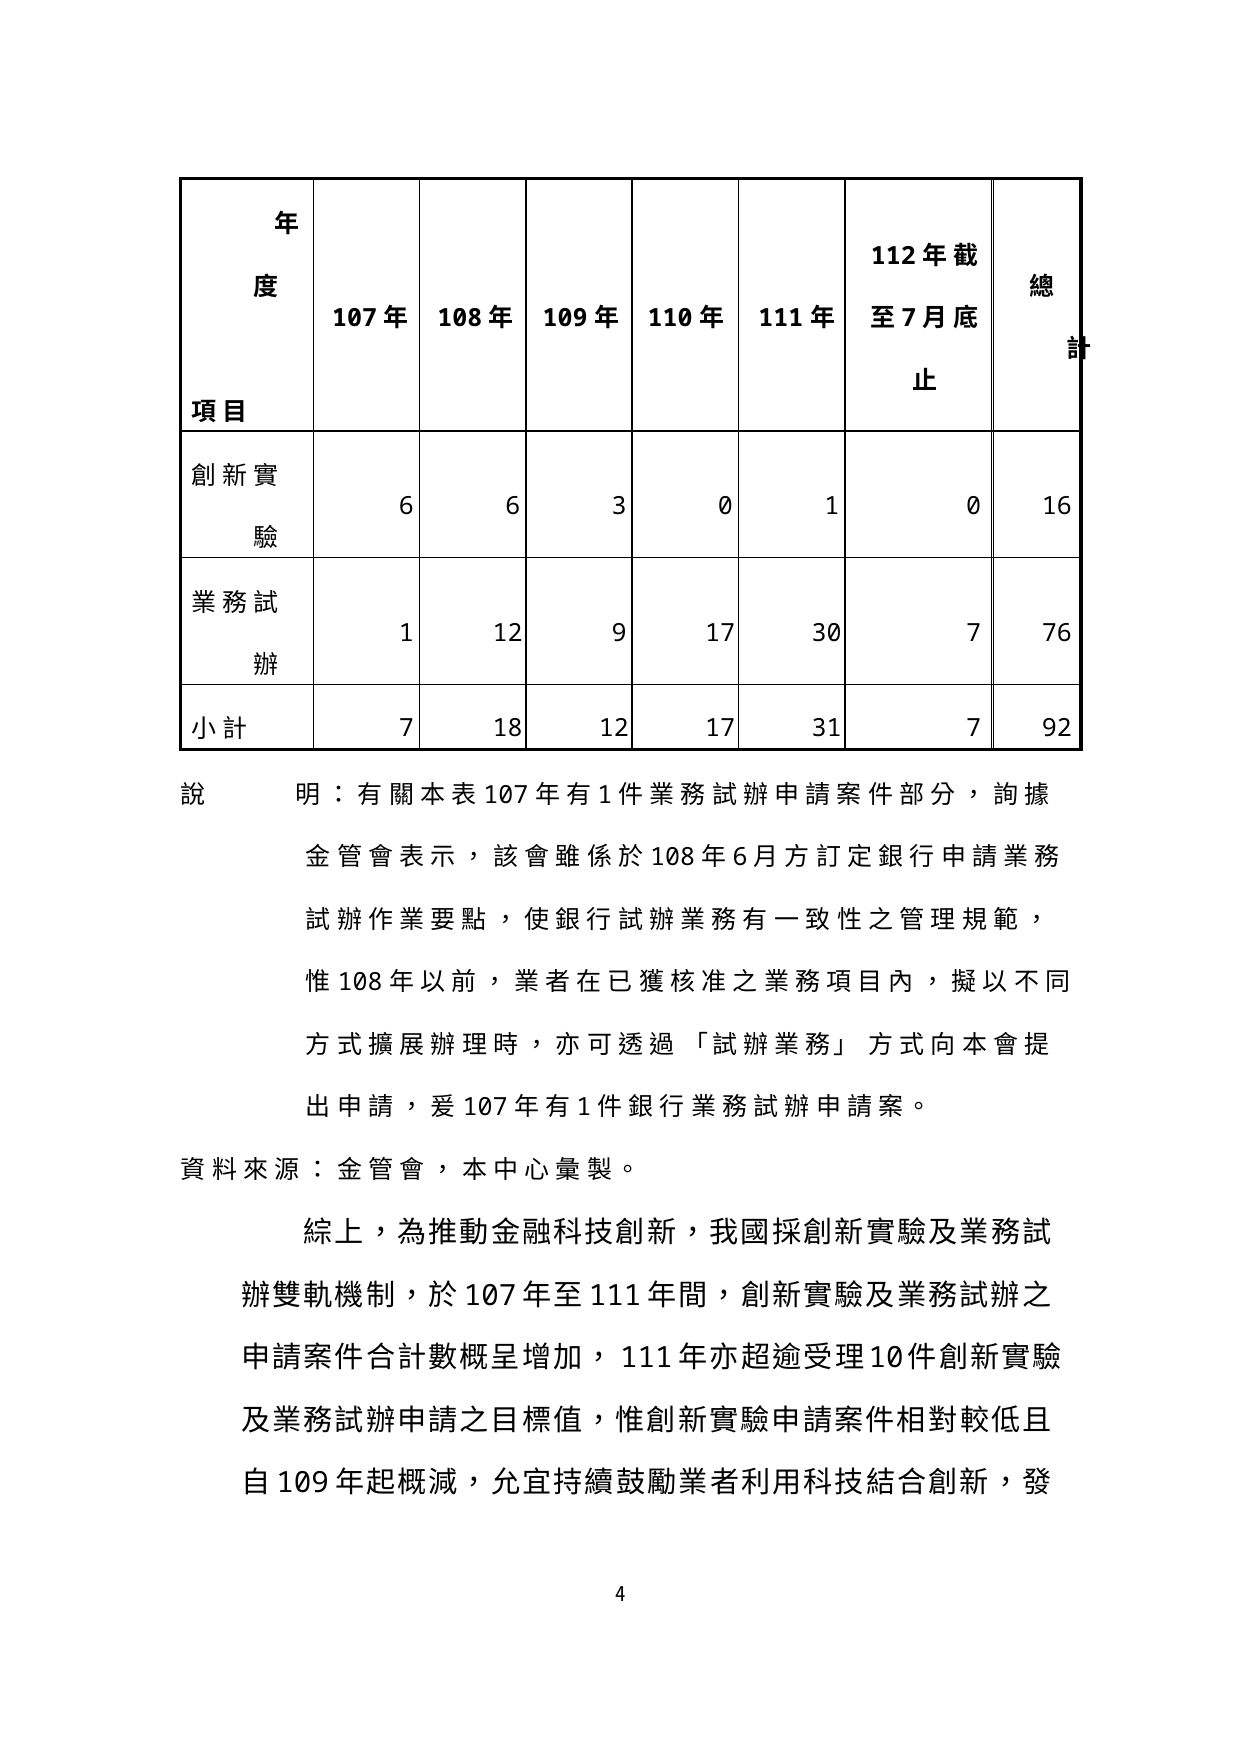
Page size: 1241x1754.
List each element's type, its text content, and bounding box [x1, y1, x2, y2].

table_cell 30 [739, 558, 844, 683]
table_header 總計 [994, 180, 1079, 430]
table_cell 12 [527, 685, 631, 747]
text 資料來源：金管會，本中心彙製。 [177, 1126, 1063, 1188]
table_cell 6 [314, 432, 419, 557]
text 說 明：有關本表107年有1件業務試辦申請案件部分，詢據金管會表示，該會雖係於108年6月方訂定銀行申請業務試辦作業要點，使銀行試辦業務有一致性之管理規範，惟108年以前，業者在已獲核准之業務項目內，擬以不同方式擴展辦理時，亦可透過「試辦業務」方式向本會提出申請，爰107年有1件銀行業務試辦申請案。 [177, 751, 1078, 1126]
table_cell 0 [633, 432, 738, 557]
table_cell 小計 [182, 685, 313, 747]
table_cell 3 [527, 432, 631, 557]
table_cell 31 [739, 685, 844, 747]
table_cell 7 [846, 558, 991, 683]
table_cell 17 [633, 685, 738, 747]
table_cell 1 [314, 558, 419, 683]
table_header 109年 [527, 180, 631, 430]
table_cell 17 [633, 558, 738, 683]
table_cell 創新實驗 [182, 432, 313, 557]
table_cell 18 [420, 685, 525, 747]
table_cell 76 [994, 558, 1079, 683]
table_cell 7 [846, 685, 991, 747]
table_header 111年 [739, 180, 844, 430]
table_header 107年 [314, 180, 419, 430]
table_cell 92 [994, 685, 1079, 747]
text 綜上，為推動金融科技創新，我國採創新實驗及業務試辦雙軌機制，於107年至111年間，創新實驗及業務試辦之申請案件合計數概呈增加，111年亦超逾受理10件創新實驗及業務試辦申請之目標值，惟創新實驗申請案件相對較低且自109年起概減，允宜持續鼓勵業者利用科技結合創新，發 [236, 1188, 1063, 1501]
table_header 108年 [420, 180, 525, 430]
table_header 112年截至7月底止 [846, 180, 991, 430]
table_cell 1 [739, 432, 844, 557]
table_header 年度 項目 [182, 180, 313, 430]
table_cell 7 [314, 685, 419, 747]
table_cell 6 [420, 432, 525, 557]
table_cell 0 [846, 432, 991, 557]
table_cell 16 [994, 432, 1079, 557]
table_cell 9 [527, 558, 631, 683]
table_header 110年 [633, 180, 738, 430]
table_cell 業務試辦 [182, 558, 313, 683]
table_cell 12 [420, 558, 525, 683]
